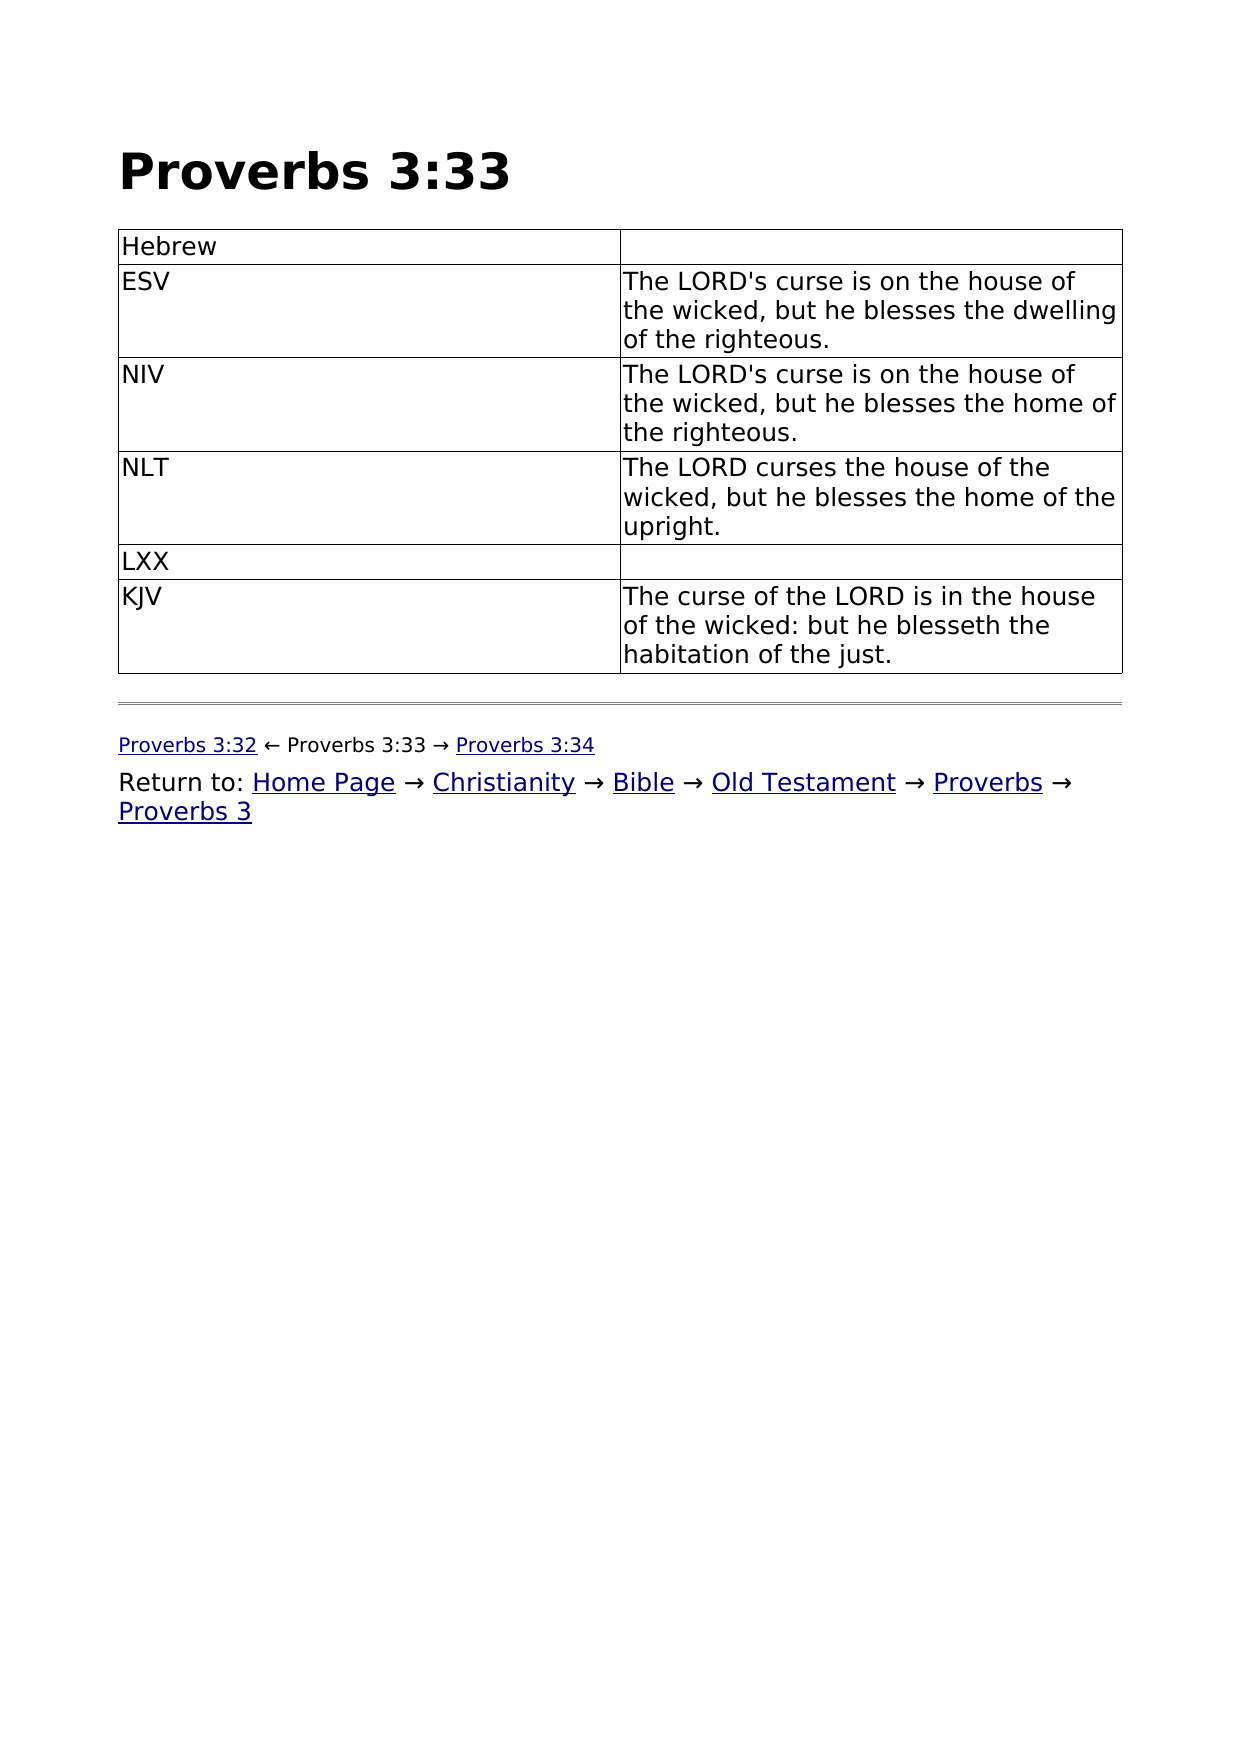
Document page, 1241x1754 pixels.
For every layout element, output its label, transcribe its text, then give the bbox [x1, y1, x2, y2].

table_cell The LORD's curse is on the house of the wicked, but he blesses the home of the righteous. [621, 358, 1122, 451]
table_header Hebrew [119, 230, 620, 264]
table_cell KJV [119, 580, 620, 673]
table_header [621, 230, 1122, 264]
table_cell LXX [119, 545, 620, 579]
table_cell [621, 545, 1122, 579]
table_cell The curse of the LORD is in the house of the wicked: but he blesseth the habitation of the just. [621, 580, 1122, 673]
table_cell The LORD's curse is on the house of the wicked, but he blesses the dwelling of the righteous. [621, 265, 1122, 357]
table_cell NIV [119, 358, 620, 451]
text Return to: Home Page → Christianity → Bible → Old Testament → Proverbs → Proverbs 3 [118, 768, 1122, 826]
text Proverbs 3:32 ← Proverbs 3:33 → Proverbs 3:34 [118, 734, 1122, 768]
table_cell NLT [119, 452, 620, 544]
subtitle Proverbs 3:33 [118, 143, 1122, 201]
table_cell ESV [119, 265, 620, 357]
table_cell The LORD curses the house of the wicked, but he blesses the home of the upright. [621, 452, 1122, 544]
